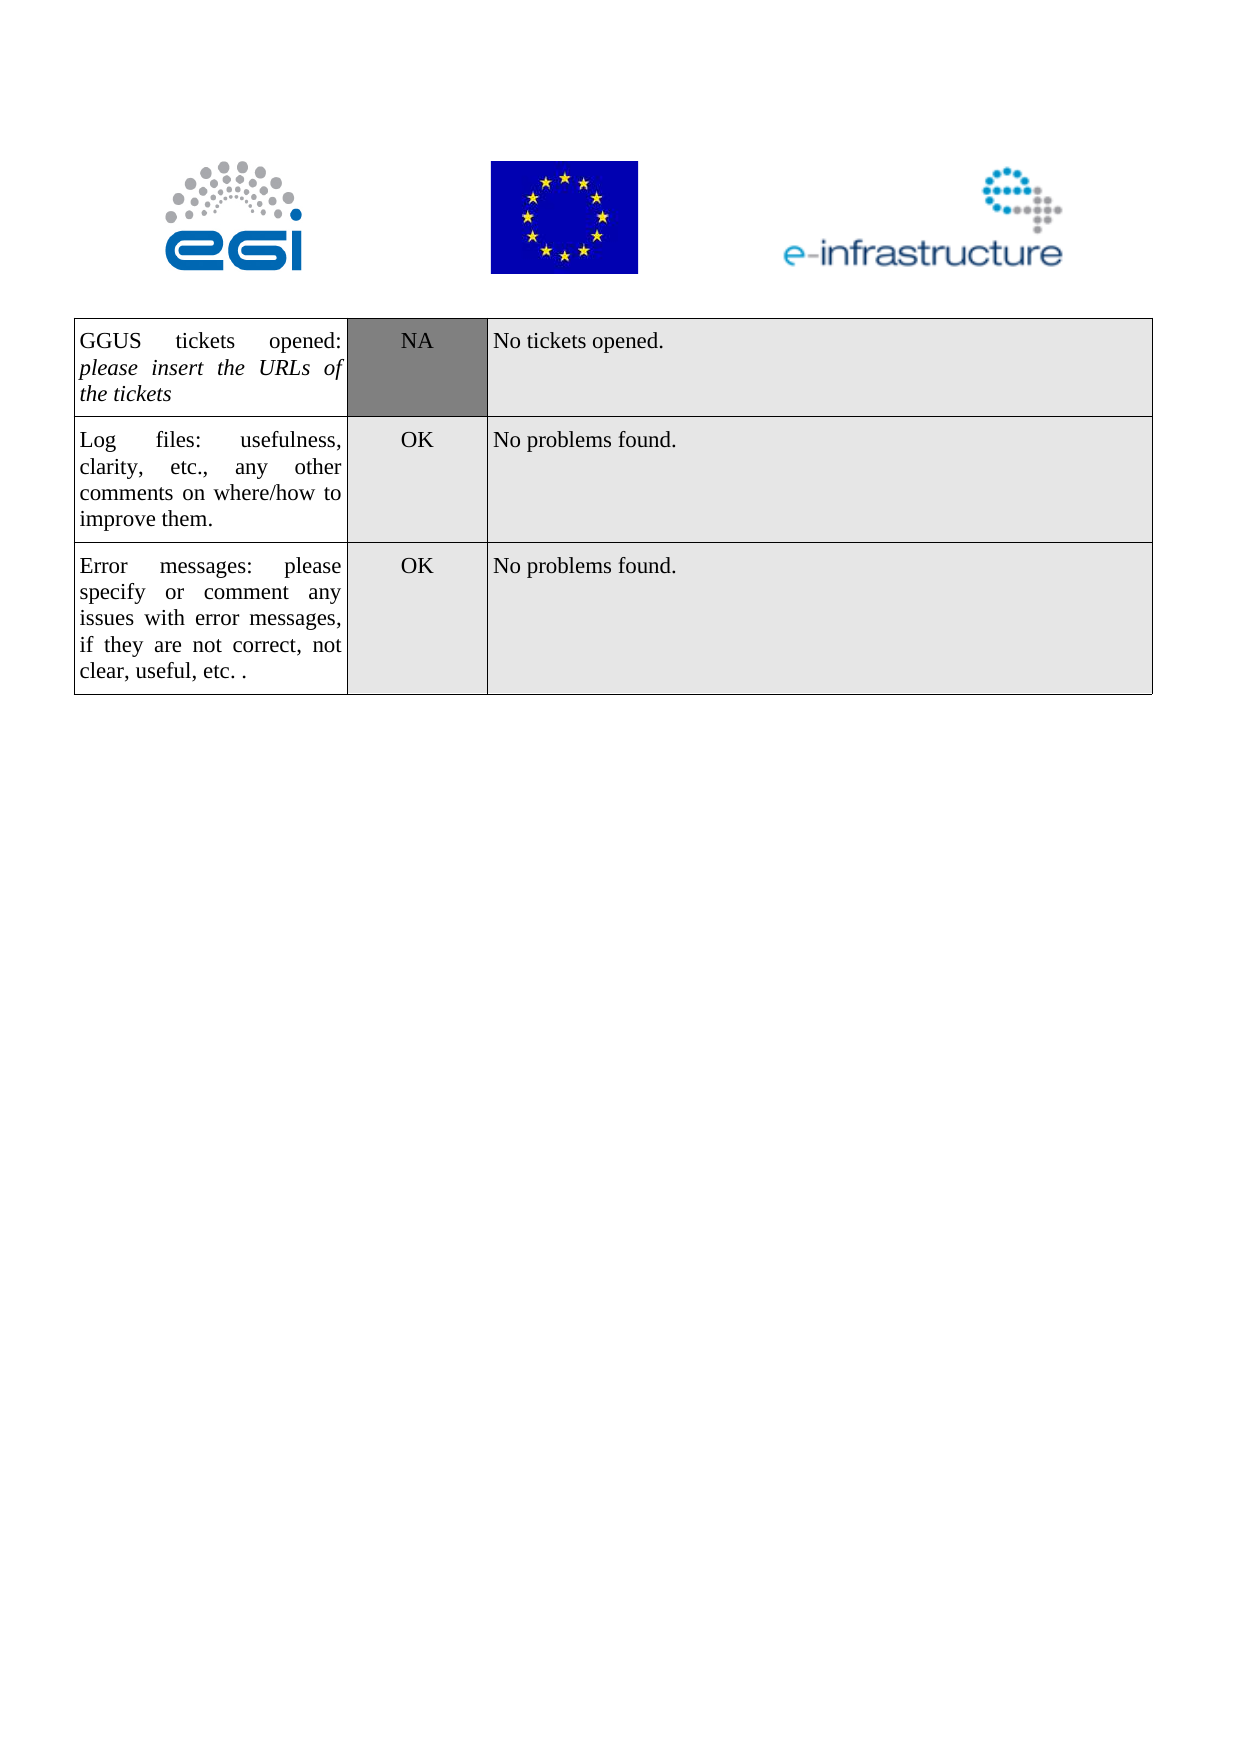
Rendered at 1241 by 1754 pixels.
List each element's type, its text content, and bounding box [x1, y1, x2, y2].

table_cell GGUS tickets opened: please insert the URLs of the tickets [75, 319, 347, 416]
table_cell No problems found. [488, 543, 1152, 693]
picture [490, 161, 639, 274]
picture [777, 161, 1070, 274]
table_cell OK [348, 417, 487, 542]
table_cell Log files: usefulness, clarity, etc., any other comments on where/how to improve them. [75, 417, 347, 542]
table_cell No problems found. [488, 417, 1152, 542]
table_cell OK [348, 543, 487, 693]
table_cell NA [348, 319, 487, 416]
table_cell Error messages: please specify or comment any issues with error messages, if they are not correct, not clear, useful, etc. . [75, 543, 347, 693]
picture [164, 161, 303, 272]
table_cell No tickets opened. [488, 319, 1152, 416]
